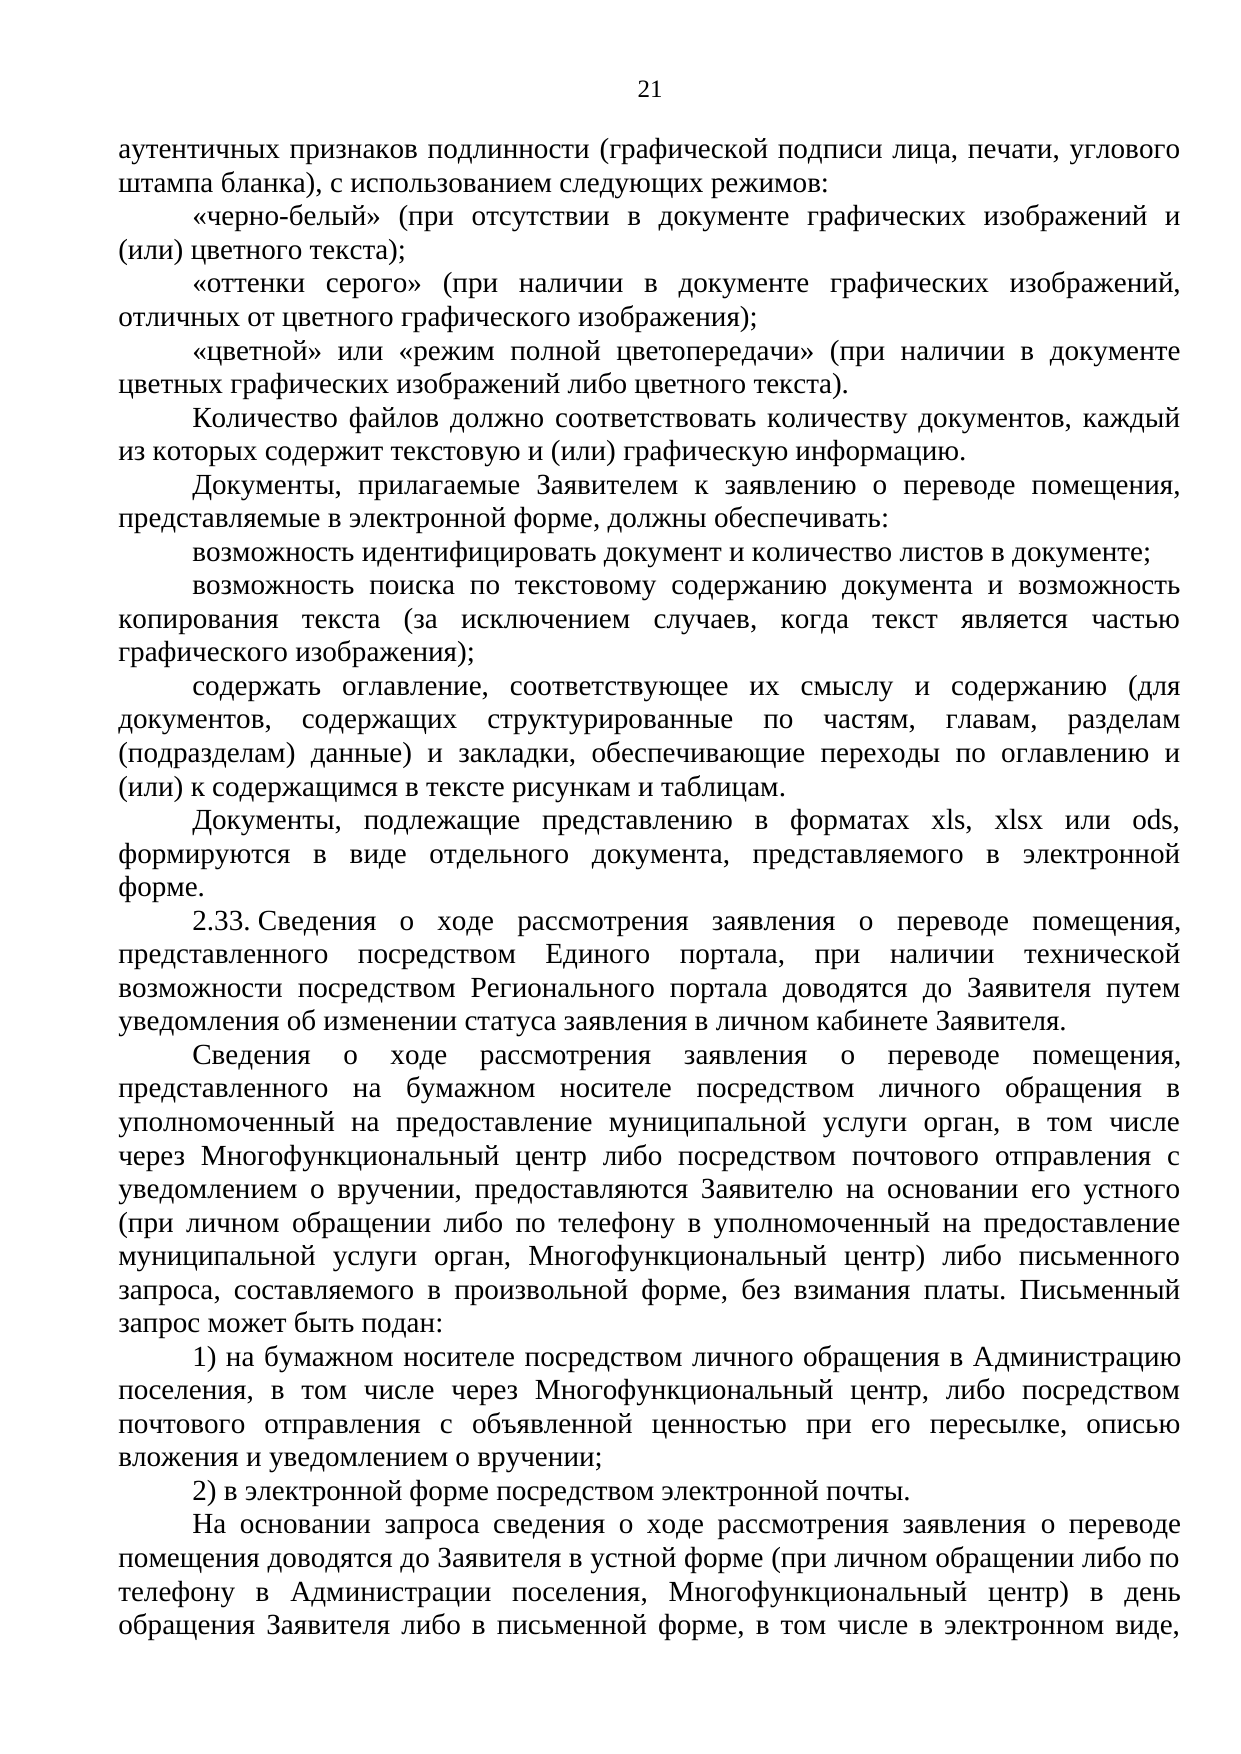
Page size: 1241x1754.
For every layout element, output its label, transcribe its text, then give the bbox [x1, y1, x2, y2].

text «цветной» или «режим полной цветопередачи» (при наличии в документе цветных графических изображений либо цветного текста). [118, 333, 1181, 400]
text возможность поиска по текстовому содержанию документа и возможность копирования текста (за исключением случаев, когда текст является частью графического изображения); [118, 567, 1181, 668]
text Документы, прилагаемые Заявителем к заявлению о переводе помещения, представляемые в электронной форме, должны обеспечивать: [118, 467, 1181, 534]
text аутентичных признаков подлинности (графической подписи лица, печати, углового штампа бланка), с использованием следующих режимов: [118, 131, 1181, 198]
text «черно-белый» (при отсутствии в документе графических изображений и (или) цветного текста); [118, 198, 1181, 266]
text На основании запроса сведения о ходе рассмотрения заявления о переводе помещения доводятся до Заявителя в устной форме (при личном обращении либо по телефону в Администрации поселения, Многофункциональный центр) в день обращения Заявителя либо в письменной форме, в том числе в электронном виде, [118, 1507, 1181, 1641]
text 2) в электронной форме посредством электронной почты. [118, 1473, 1181, 1507]
text содержать оглавление, соответствующее их смыслу и содержанию (для документов, содержащих структурированные по частям, главам, разделам (подразделам) данные) и закладки, обеспечивающие переходы по оглавлению и (или) к содержащимся в тексте рисункам и таблицам. [118, 668, 1181, 802]
text Документы, подлежащие представлению в форматах xls, xlsx или ods, формируются в виде отдельного документа, представляемого в электронной форме. [118, 802, 1181, 903]
text 2.33. Сведения о ходе рассмотрения заявления о переводе помещения, представленного посредством Единого портала, при наличии технической возможности посредством Регионального портала доводятся до Заявителя путем уведомления об изменении статуса заявления в личном кабинете Заявителя. [118, 903, 1181, 1037]
text Количество файлов должно соответствовать количеству документов, каждый из которых содержит текстовую и (или) графическую информацию. [118, 400, 1181, 467]
text возможность идентифицировать документ и количество листов в документе; [118, 534, 1181, 567]
text «оттенки серого» (при наличии в документе графических изображений, отличных от цветного графического изображения); [118, 266, 1181, 333]
text Сведения о ходе рассмотрения заявления о переводе помещения, представленного на бумажном носителе посредством личного обращения в уполномоченный на предоставление муниципальной услуги орган, в том числе через Многофункциональный центр либо посредством почтового отправления с уведомлением о вручении, предоставляются Заявителю на основании его устного (при личном обращении либо по телефону в уполномоченный на предоставление муниципальной услуги орган, Многофункциональный центр) либо письменного запроса, составляемого в произвольной форме, без взимания платы. Письменный запрос может быть подан: [118, 1037, 1181, 1339]
text 1) на бумажном носителе посредством личного обращения в Администрацию поселения, в том числе через Многофункциональный центр, либо посредством почтового отправления с объявленной ценностью при его пересылке, описью вложения и уведомлением о вручении; [118, 1339, 1181, 1473]
